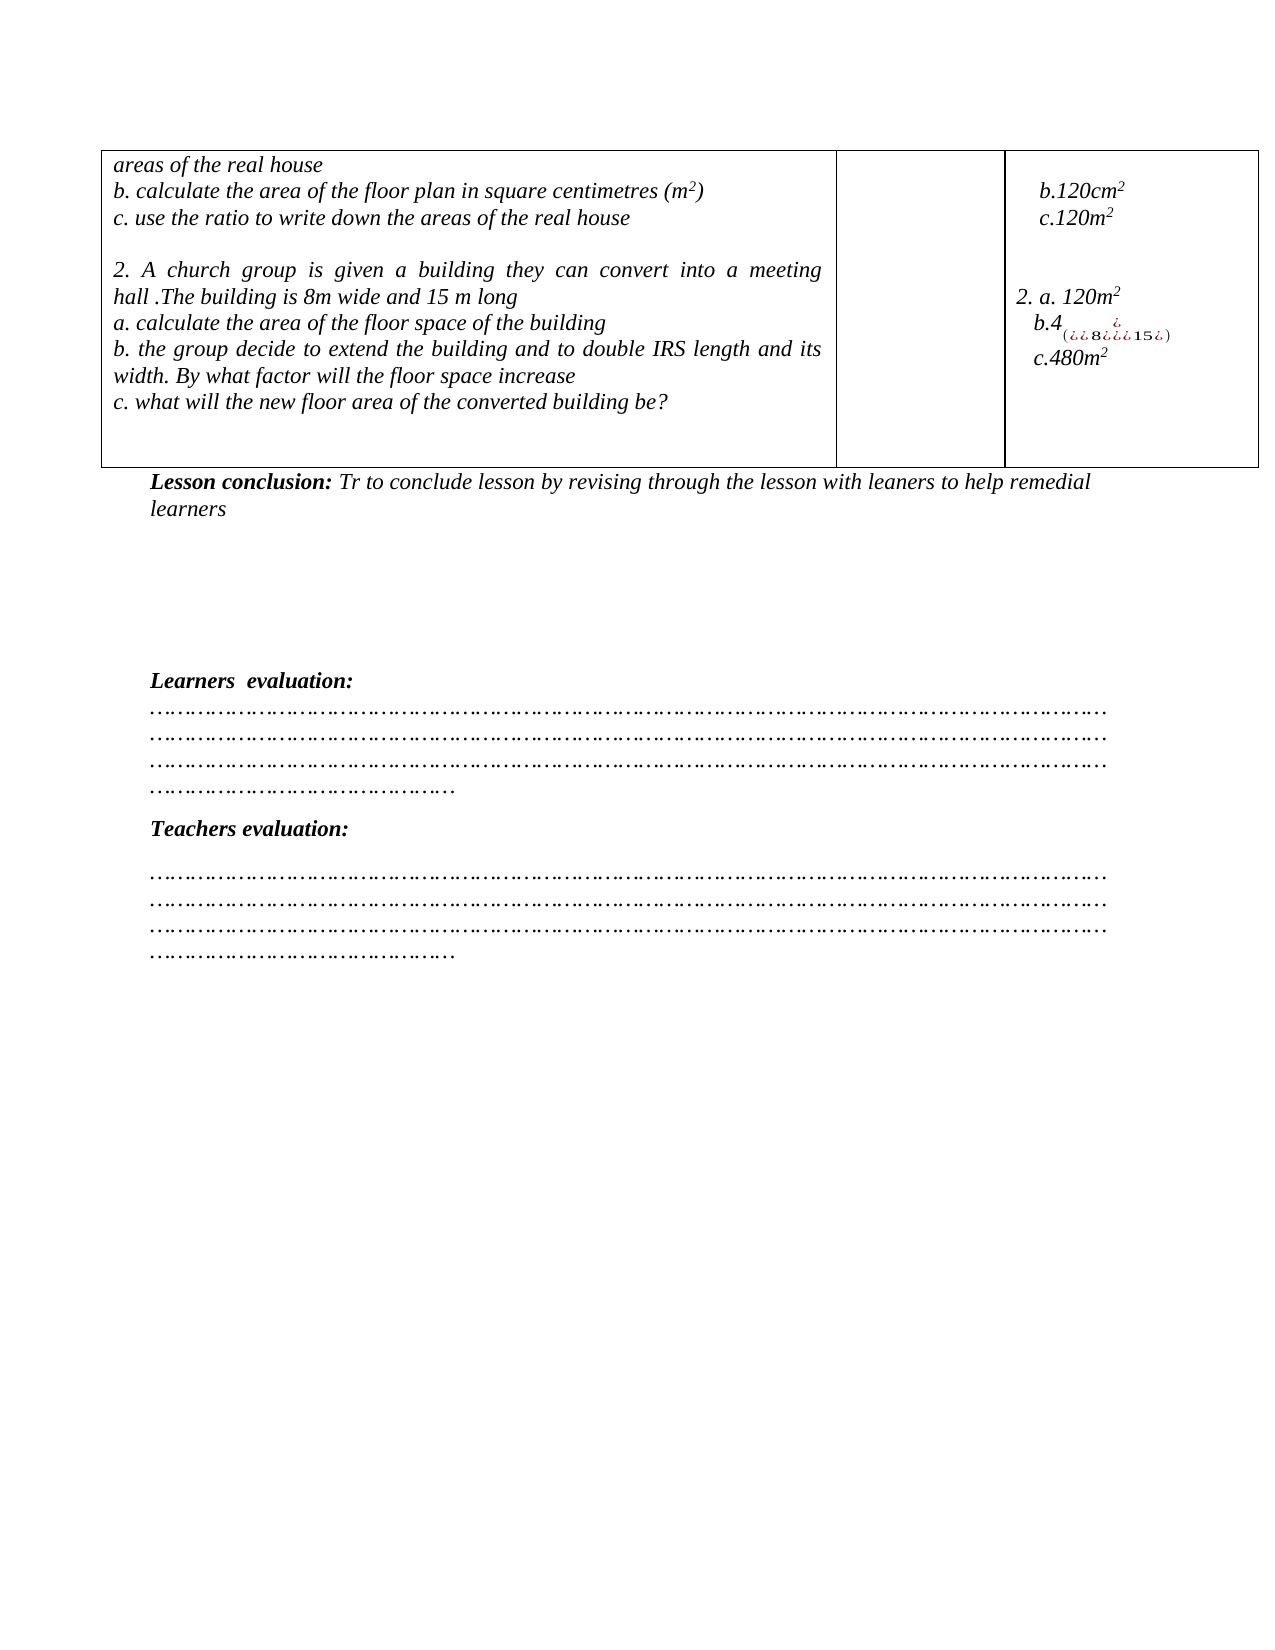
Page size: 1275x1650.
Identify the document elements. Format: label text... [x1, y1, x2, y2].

text Learners evaluation: ……………………………………………………………………………………………………………………………………………………………………………………………………………………………………………………………………………………………………………………………………………………………………………………………………………………………… [150, 667, 1125, 798]
table_cell Learners to write the example Learners to listen attentively Leaners to write the exercise in their exercise books Expected answers 1. a. b.120cm2 c.120m2 2. a. 120m2 b.4 c.480m2 [1006, 151, 1258, 467]
text Teachers evaluation: [150, 815, 1125, 842]
table_cell [837, 151, 1004, 467]
text Lesson conclusion: Tr to conclude lesson by revising through the lesson with leaners to help remedial learners [150, 468, 1125, 521]
text ……………………………………………………………………………………………………………………………………………………………………………………………………………………………………………………………………………………………………………………………………………………………………………………………………………………………… [150, 858, 1125, 964]
table_cell areas of the real house b. calculate the area of the floor plan in square centimetres (m2) c. use the ratio to write down the areas of the real house 2. A church group is given a building they can convert into a meeting hall .The building is 8m wide and 15 m long a. calculate the area of the floor space of the building b. the group decide to extend the building and to double IRS length and its width. By what factor will the floor space increase c. what will the new floor area of the converted building be? [102, 151, 836, 467]
